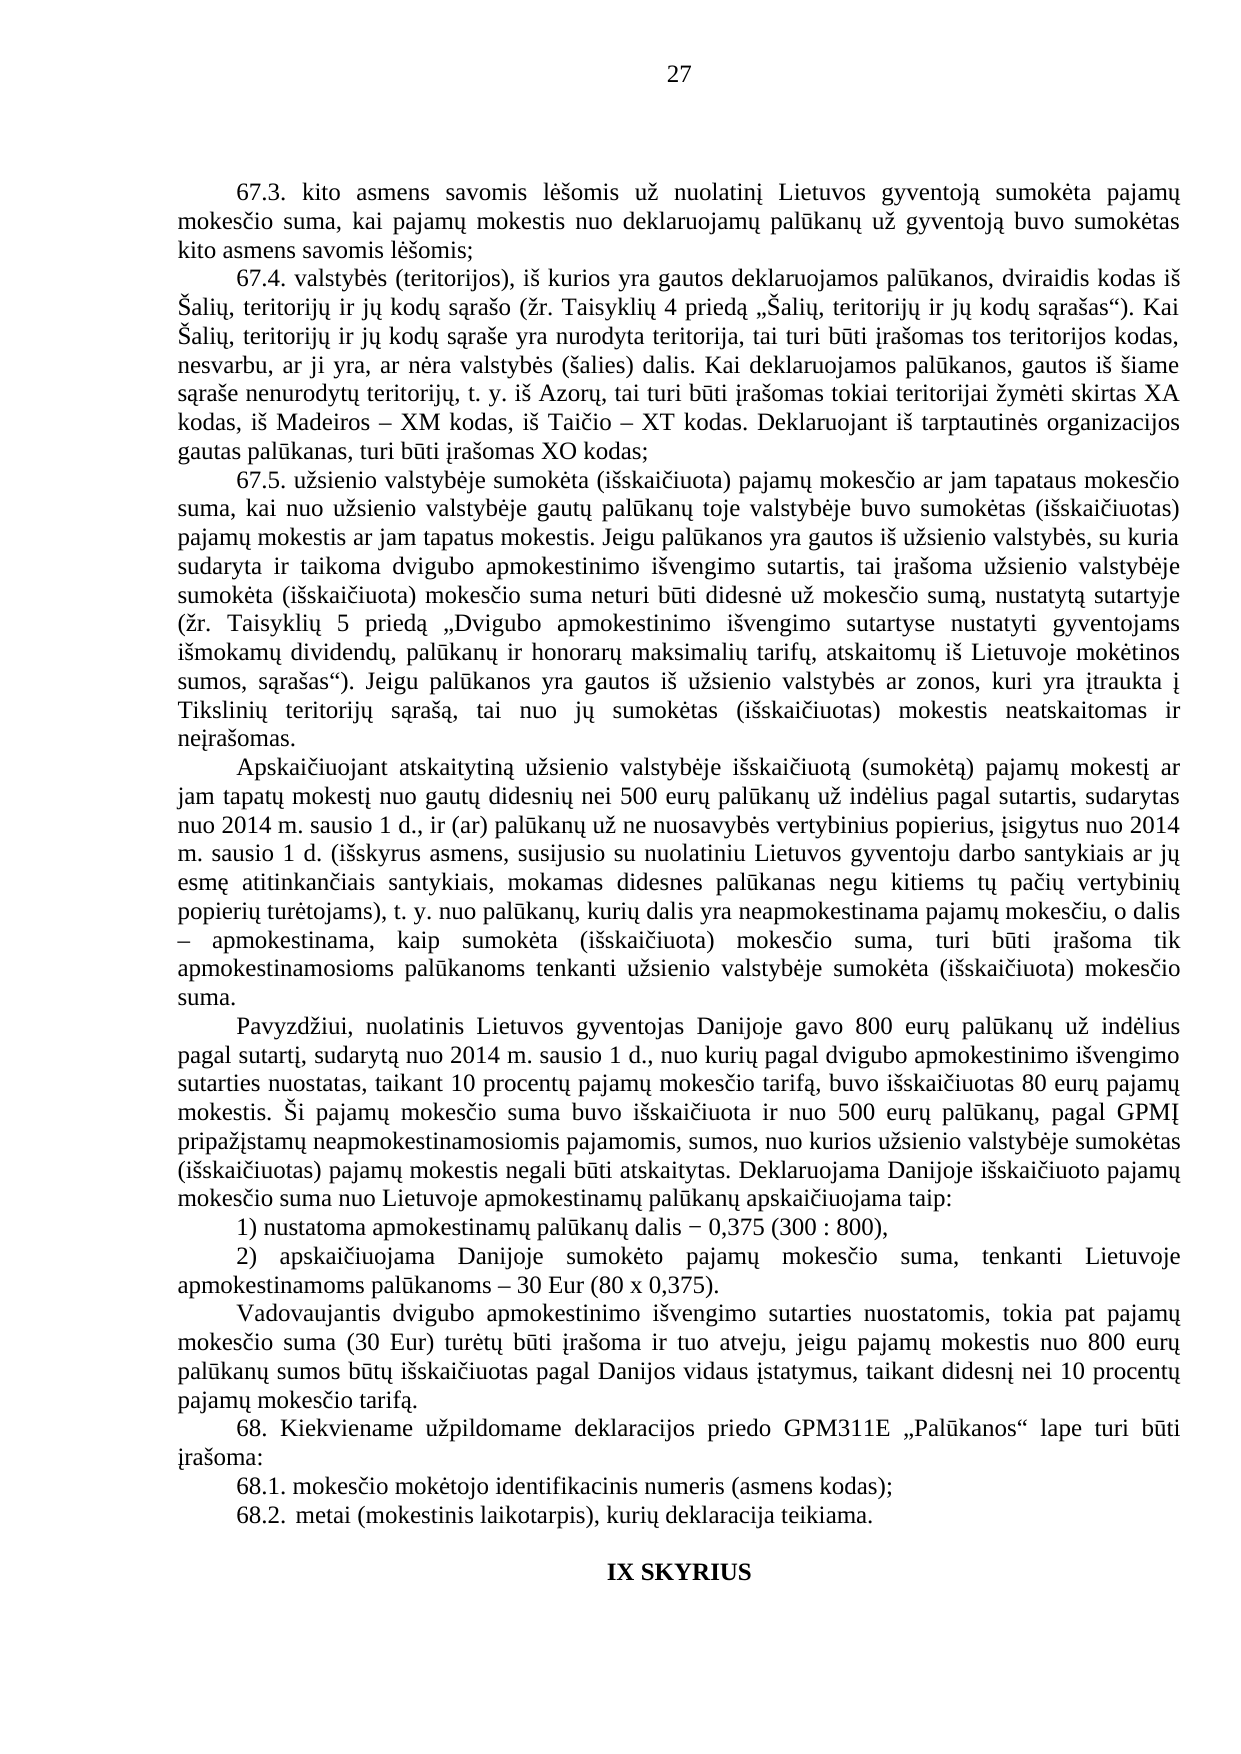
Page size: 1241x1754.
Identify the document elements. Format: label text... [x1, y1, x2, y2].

text 1) nustatoma apmokestinamų palūkanų dalis − 0,375 (300 : 800), [177, 1212, 1181, 1241]
text Pavyzdžiui, nuolatinis Lietuvos gyventojas Danijoje gavo 800 eurų palūkanų už indėlius pagal sutartį, sudarytą nuo 2014 m. sausio 1 d., nuo kurių pagal dvigubo apmokestinimo išvengimo sutarties nuostatas, taikant 10 procentų pajamų mokesčio tarifą, buvo išskaičiuotas 80 eurų pajamų mokestis. Ši pajamų mokesčio suma buvo išskaičiuota ir nuo 500 eurų palūkanų, pagal GPMĮ pripažįstamų neapmokestinamosiomis pajamomis, sumos, nuo kurios užsienio valstybėje sumokėtas (išskaičiuotas) pajamų mokestis negali būti atskaitytas. Deklaruojama Danijoje išskaičiuoto pajamų mokesčio suma nuo Lietuvoje apmokestinamų palūkanų apskaičiuojama taip: [177, 1011, 1181, 1212]
text 67.4. valstybės (teritorijos), iš kurios yra gautos deklaruojamos palūkanos, dviraidis kodas iš Šalių, teritorijų ir jų kodų sąrašo (žr. Taisyklių 4 priedą „Šalių, teritorijų ir jų kodų sąrašas“). Kai Šalių, teritorijų ir jų kodų sąraše yra nurodyta teritorija, tai turi būti įrašomas tos teritorijos kodas, nesvarbu, ar ji yra, ar nėra valstybės (šalies) dalis. Kai deklaruojamos palūkanos, gautos iš šiame sąraše nenurodytų teritorijų, t. y. iš Azorų, tai turi būti įrašomas tokiai teritorijai žymėti skirtas XA kodas, iš Madeiros – XM kodas, iš Taičio – XT kodas. Deklaruojant iš tarptautinės organizacijos gautas palūkanas, turi būti įrašomas XO kodas; [177, 263, 1181, 465]
text 2) apskaičiuojama Danijoje sumokėto pajamų mokesčio suma, tenkanti Lietuvoje apmokestinamoms palūkanoms – 30 Eur (80 x 0,375). [177, 1241, 1181, 1298]
text Vadovaujantis dvigubo apmokestinimo išvengimo sutarties nuostatomis, tokia pat pajamų mokesčio suma (30 Eur) turėtų būti įrašoma ir tuo atveju, jeigu pajamų mokestis nuo 800 eurų palūkanų sumos būtų išskaičiuotas pagal Danijos vidaus įstatymus, taikant didesnį nei 10 procentų pajamų mokesčio tarifą. [177, 1298, 1181, 1413]
text 68.2. metai (mokestinis laikotarpis), kurių deklaracija teikiama. [236, 1500, 1181, 1528]
text IX SKYRIUS [177, 1557, 1181, 1586]
text Apskaičiuojant atskaitytiną užsienio valstybėje išskaičiuotą (sumokėtą) pajamų mokestį ar jam tapatų mokestį nuo gautų didesnių nei 500 eurų palūkanų už indėlius pagal sutartis, sudarytas nuo 2014 m. sausio 1 d., ir (ar) palūkanų už ne nuosavybės vertybinius popierius, įsigytus nuo 2014 m. sausio 1 d. (išskyrus asmens, susijusio su nuolatiniu Lietuvos gyventoju darbo santykiais ar jų esmę atitinkančiais santykiais, mokamas didesnes palūkanas negu kitiems tų pačių vertybinių popierių turėtojams), t. y. nuo palūkanų, kurių dalis yra neapmokestinama pajamų mokesčiu, o dalis – apmokestinama, kaip sumokėta (išskaičiuota) mokesčio suma, turi būti įrašoma tik apmokestinamosioms palūkanoms tenkanti užsienio valstybėje sumokėta (išskaičiuota) mokesčio suma. [177, 752, 1181, 1011]
text 68.1. mokesčio mokėtojo identifikacinis numeris (asmens kodas); [236, 1471, 1181, 1500]
text 67.5. užsienio valstybėje sumokėta (išskaičiuota) pajamų mokesčio ar jam tapataus mokesčio suma, kai nuo užsienio valstybėje gautų palūkanų toje valstybėje buvo sumokėtas (išskaičiuotas) pajamų mokestis ar jam tapatus mokestis. Jeigu palūkanos yra gautos iš užsienio valstybės, su kuria sudaryta ir taikoma dvigubo apmokestinimo išvengimo sutartis, tai įrašoma užsienio valstybėje sumokėta (išskaičiuota) mokesčio suma neturi būti didesnė už mokesčio sumą, nustatytą sutartyje (žr. Taisyklių 5 priedą „Dvigubo apmokestinimo išvengimo sutartyse nustatyti gyventojams išmokamų dividendų, palūkanų ir honorarų maksimalių tarifų, atskaitomų iš Lietuvoje mokėtinos sumos, sąrašas“). Jeigu palūkanos yra gautos iš užsienio valstybės ar zonos, kuri yra įtraukta į Tikslinių teritorijų sąrašą, tai nuo jų sumokėtas (išskaičiuotas) mokestis neatskaitomas ir neįrašomas. [177, 465, 1181, 752]
text 67.3. kito asmens savomis lėšomis už nuolatinį Lietuvos gyventoją sumokėta pajamų mokesčio suma, kai pajamų mokestis nuo deklaruojamų palūkanų už gyventoją buvo sumokėtas kito asmens savomis lėšomis; [177, 177, 1181, 263]
text 68. Kiekviename užpildomame deklaracijos priedo GPM311E „Palūkanos“ lape turi būti įrašoma: [177, 1413, 1181, 1471]
